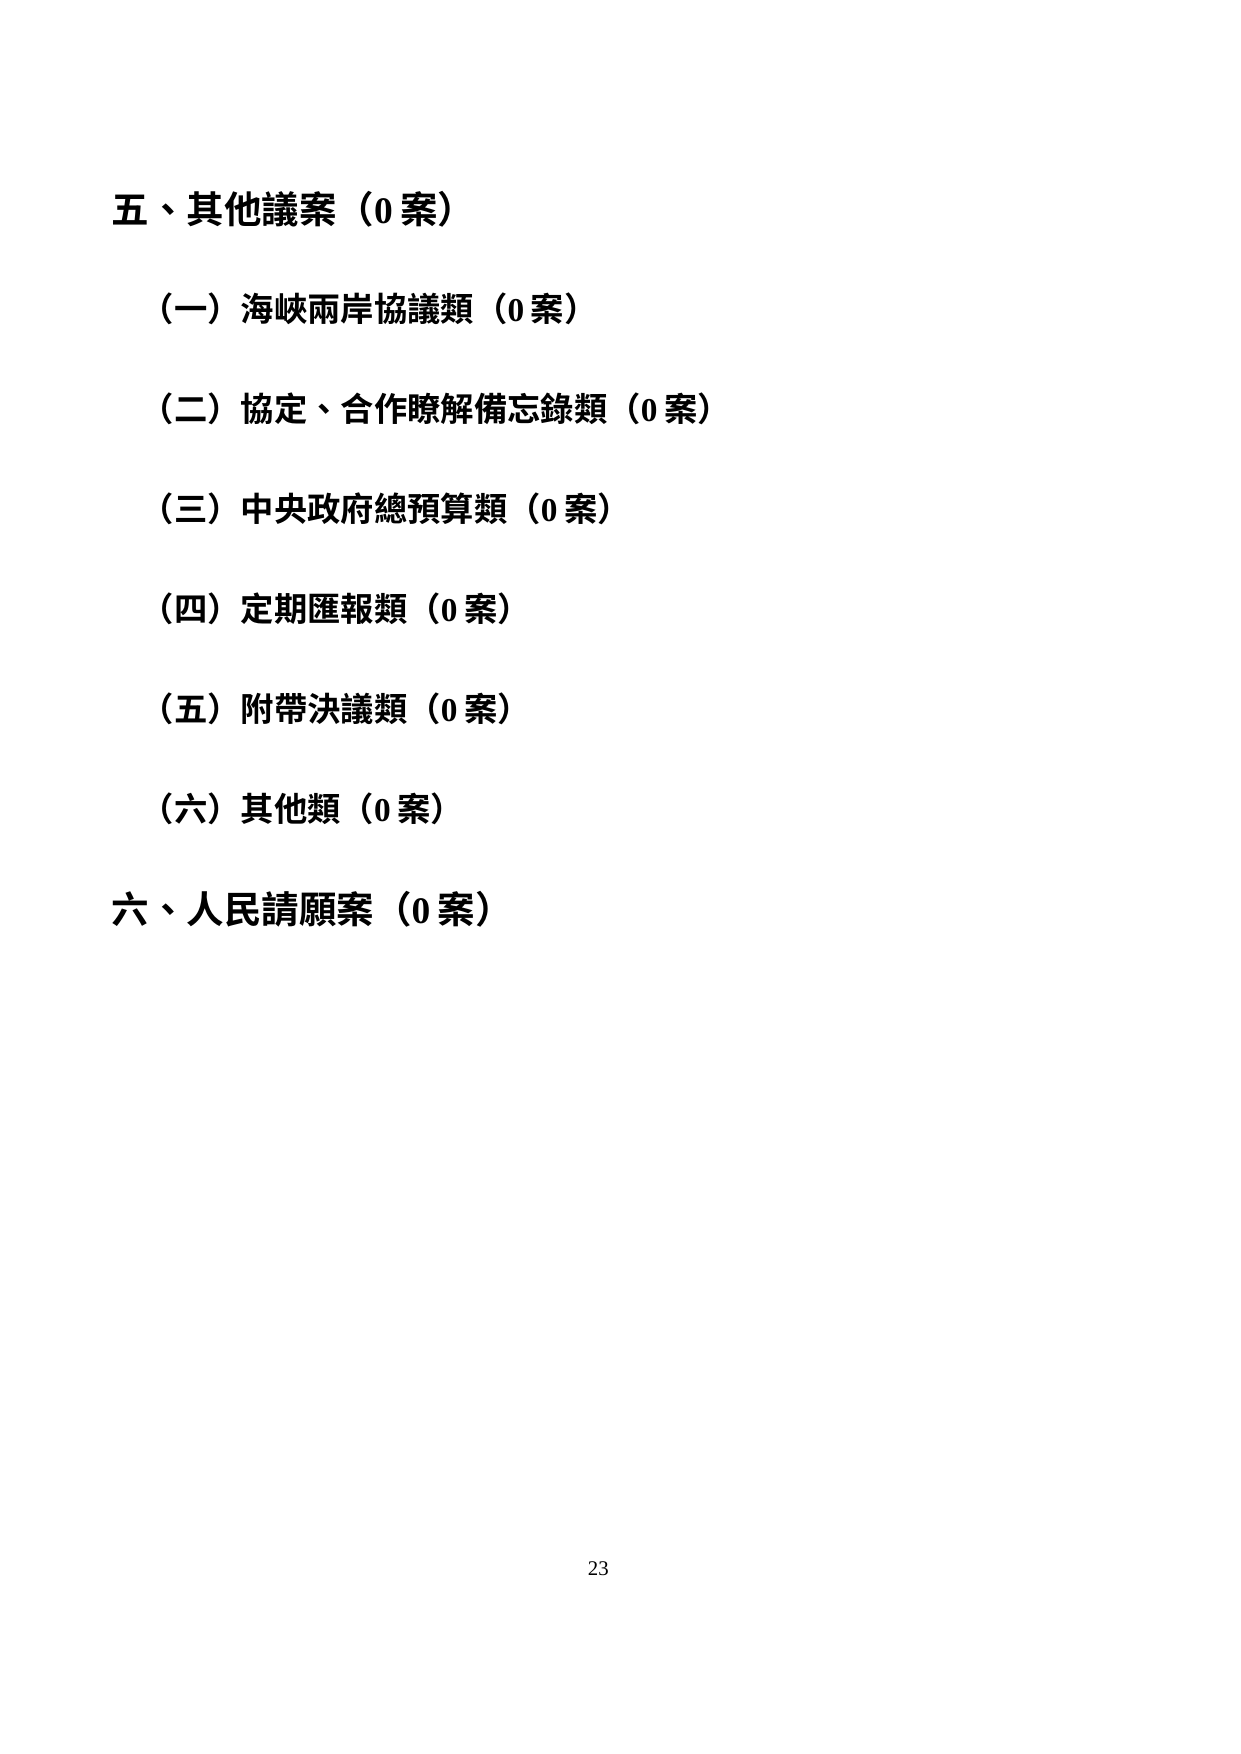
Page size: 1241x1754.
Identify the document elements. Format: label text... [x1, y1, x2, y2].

subtitle （三）中央政府總預算類（0案） [74, 465, 1122, 528]
subtitle （一）海峽兩岸協議類（0案） [74, 265, 1122, 328]
subtitle （二）協定、合作瞭解備忘錄類（0案） [74, 365, 1122, 428]
subtitle （五）附帶決議類（0案） [74, 665, 1122, 728]
subtitle 六、人民請願案（0案） [74, 865, 1122, 928]
subtitle （四）定期匯報類（0案） [74, 565, 1122, 628]
subtitle 五、其他議案（0案） [74, 165, 1122, 228]
subtitle （六）其他類（0案） [74, 765, 1122, 828]
